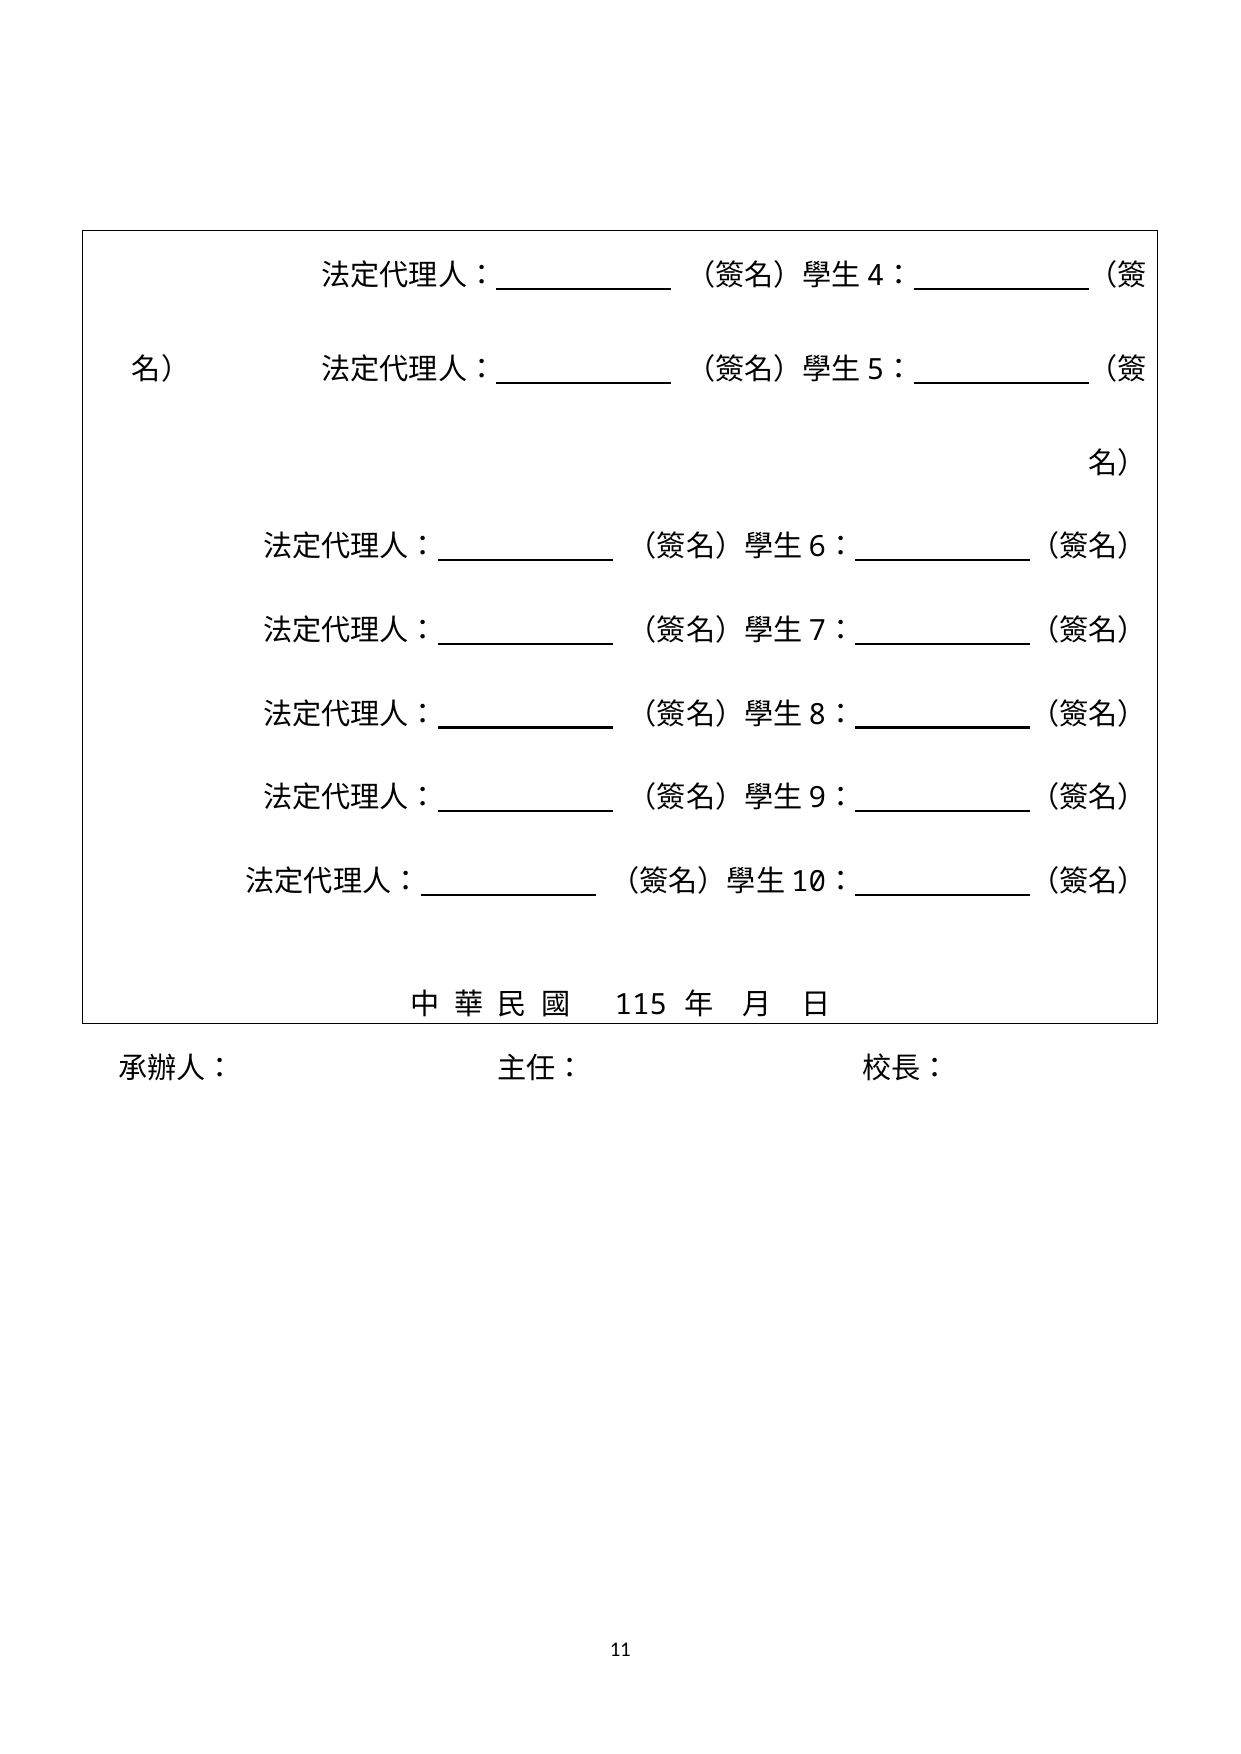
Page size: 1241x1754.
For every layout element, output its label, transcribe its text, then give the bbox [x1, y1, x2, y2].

text 承辦人： 主任： 校長： [118, 1024, 1122, 1087]
table_cell 法定代理人： （簽名）學生4： （簽名） 法定代理人： （簽名）學生5： （簽名） 法定代理人： （簽名）學生6： （簽名） 法定代理人： （簽名）學生7： （簽名） 法定代理人： （簽名）學生8： （簽名） 法定代理人： （簽名）學生9： （簽名） 法定代理人： （簽名）學生10： （簽名） 中 華 民 國 115 年 月 日 [83, 231, 1157, 1023]
